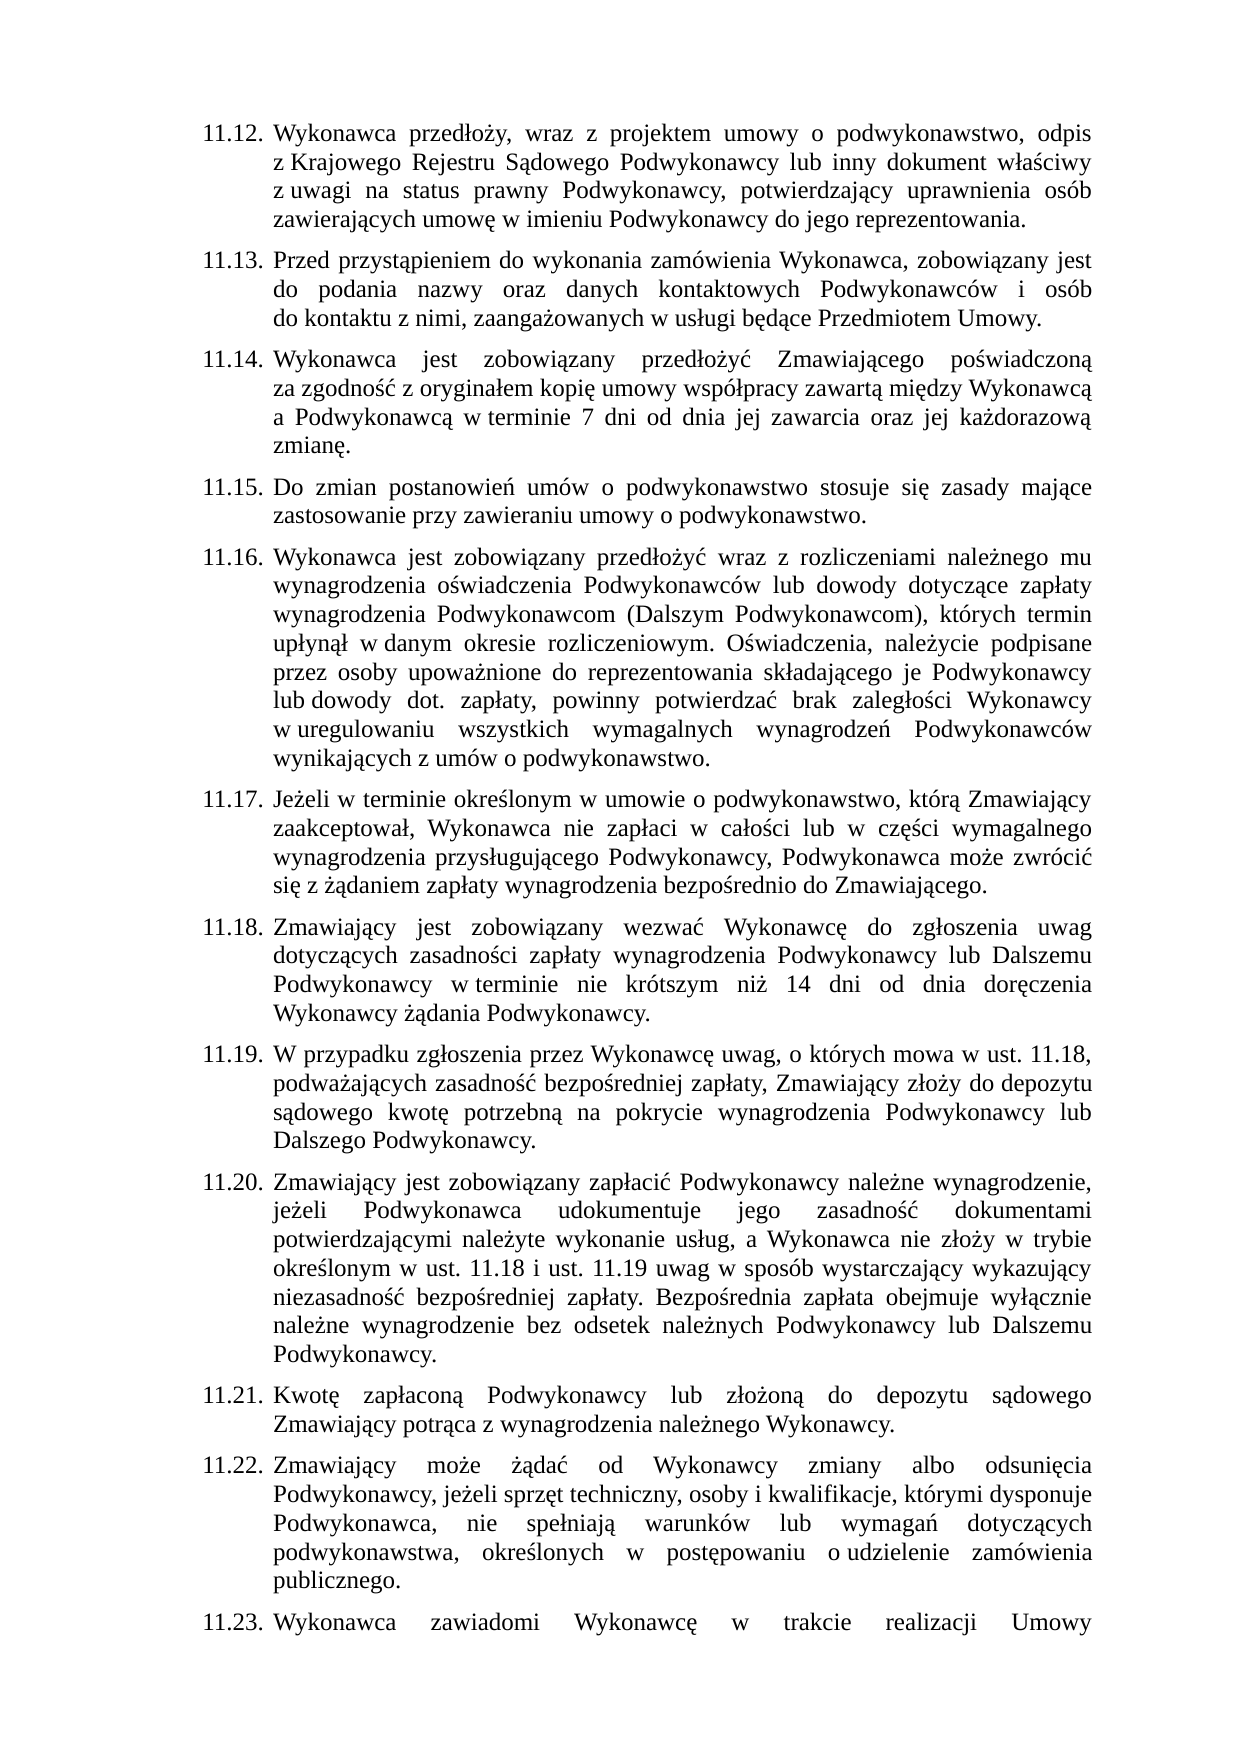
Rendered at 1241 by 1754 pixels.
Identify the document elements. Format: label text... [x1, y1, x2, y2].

list Przed przystąpieniem do wykonania zamówienia Wykonawca, zobowiązany jest do podania nazwy oraz danych kontaktowych Podwykonawców i osób do kontaktu z nimi, zaangażowanych w usługi będące Przedmiotem Umowy. [202, 246, 1092, 332]
list Kwotę zapłaconą Podwykonawcy lub złożoną do depozytu sądowego Zmawiający potrąca z wynagrodzenia należnego Wykonawcy. [202, 1381, 1092, 1438]
list Jeżeli w terminie określonym w umowie o podwykonawstwo, którą Zmawiający zaakceptował, Wykonawca nie zapłaci w całości lub w części wymagalnego wynagrodzenia przysługującego Podwykonawcy, Podwykonawca może zwrócić się z żądaniem zapłaty wynagrodzenia bezpośrednio do Zmawiającego. [202, 784, 1092, 899]
list Wykonawca przedłoży, wraz z projektem umowy o podwykonawstwo, odpis z Krajowego Rejestru Sądowego Podwykonawcy lub inny dokument właściwy z uwagi na status prawny Podwykonawcy, potwierdzający uprawnienia osób zawierających umowę w imieniu Podwykonawcy do jego reprezentowania. [202, 118, 1092, 233]
list Zmawiający jest zobowiązany zapłacić Podwykonawcy należne wynagrodzenie, jeżeli Podwykonawca udokumentuje jego zasadność dokumentami potwierdzającymi należyte wykonanie usług, a Wykonawca nie złoży w trybie określonym w ust. 11.18 i ust. 11.19 uwag w sposób wystarczający wykazujący niezasadność bezpośredniej zapłaty. Bezpośrednia zapłata obejmuje wyłącznie należne wynagrodzenie bez odsetek należnych Podwykonawcy lub Dalszemu Podwykonawcy. [202, 1167, 1092, 1368]
list Wykonawca jest zobowiązany przedłożyć wraz z rozliczeniami należnego mu wynagrodzenia oświadczenia Podwykonawców lub dowody dotyczące zapłaty wynagrodzenia Podwykonawcom (Dalszym Podwykonawcom), których termin upłynął w danym okresie rozliczeniowym. Oświadczenia, należycie podpisane przez osoby upoważnione do reprezentowania składającego je Podwykonawcy lub dowody dot. zapłaty, powinny potwierdzać brak zaległości Wykonawcy w uregulowaniu wszystkich wymagalnych wynagrodzeń Podwykonawców wynikających z umów o podwykonawstwo. [202, 542, 1092, 772]
list Do zmian postanowień umów o podwykonawstwo stosuje się zasady mające zastosowanie przy zawieraniu umowy o podwykonawstwo. [202, 472, 1092, 529]
list Wykonawca jest zobowiązany przedłożyć Zmawiającego poświadczoną za zgodność z oryginałem kopię umowy współpracy zawartą między Wykonawcą a Podwykonawcą w terminie 7 dni od dnia jej zawarcia oraz jej każdorazową zmianę. [202, 344, 1092, 459]
list Wykonawca zawiadomi Wykonawcę w trakcie realizacji Umowy [202, 1607, 1092, 1636]
list Zmawiający może żądać od Wykonawcy zmiany albo odsunięcia Podwykonawcy, jeżeli sprzęt techniczny, osoby i kwalifikacje, którymi dysponuje Podwykonawca, nie spełniają warunków lub wymagań dotyczących podwykonawstwa, określonych w postępowaniu o udzielenie zamówienia publicznego. [202, 1451, 1092, 1594]
list W przypadku zgłoszenia przez Wykonawcę uwag, o których mowa w ust. 11.18, podważających zasadność bezpośredniej zapłaty, Zmawiający złoży do depozytu sądowego kwotę potrzebną na pokrycie wynagrodzenia Podwykonawcy lub Dalszego Podwykonawcy. [202, 1039, 1092, 1154]
list Zmawiający jest zobowiązany wezwać Wykonawcę do zgłoszenia uwag dotyczących zasadności zapłaty wynagrodzenia Podwykonawcy lub Dalszemu Podwykonawcy w terminie nie krótszym niż 14 dni od dnia doręczenia Wykonawcy żądania Podwykonawcy. [202, 912, 1092, 1027]
